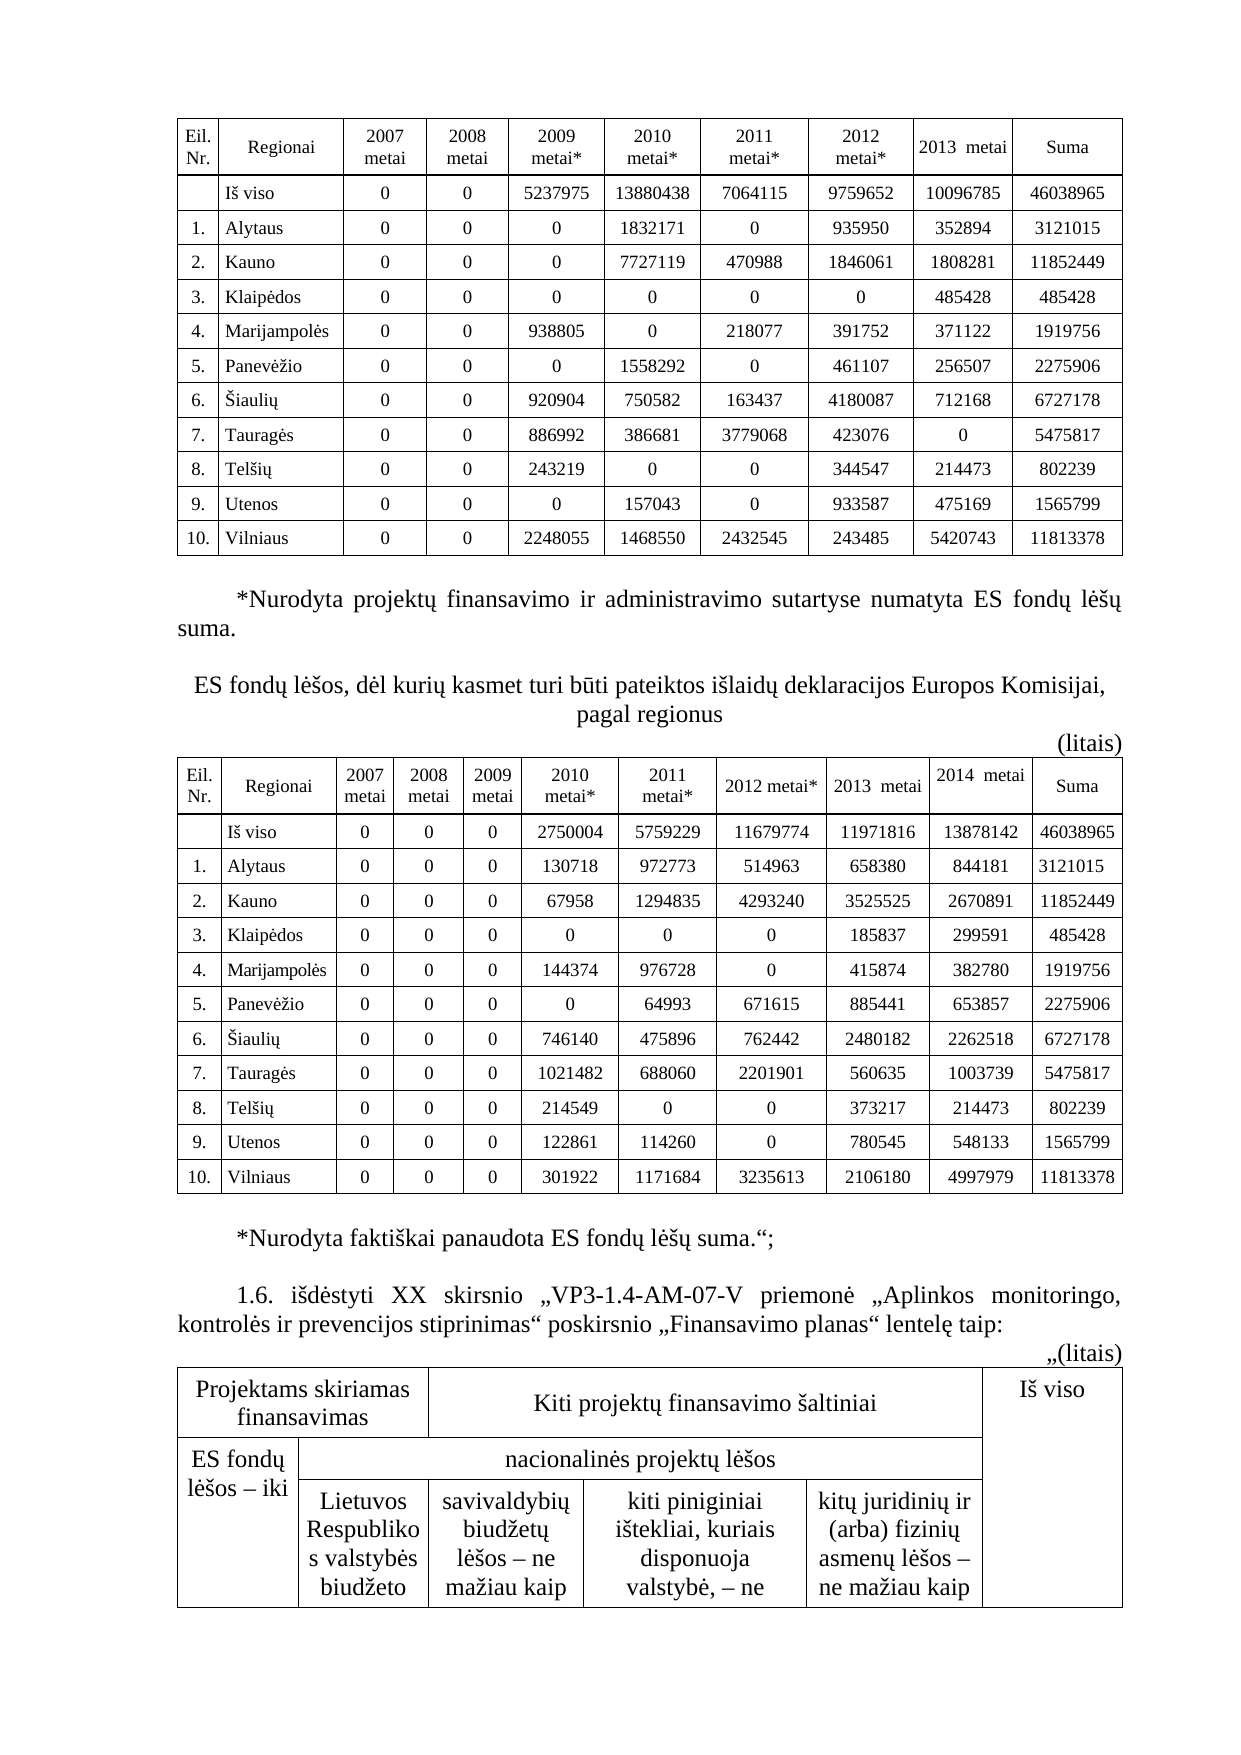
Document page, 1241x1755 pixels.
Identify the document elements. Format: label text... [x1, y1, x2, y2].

table_cell 1565799 [1013, 487, 1122, 520]
table_cell 750582 [605, 383, 700, 417]
table_cell 933587 [809, 487, 913, 520]
table_cell 514963 [717, 849, 826, 883]
table_header 2010 metai* [522, 758, 618, 813]
table_cell 461107 [809, 349, 913, 382]
table_cell 218077 [701, 314, 808, 348]
table_cell 185837 [827, 918, 929, 952]
table_cell kitų juridinių ir (arba) fizinių asmenų lėšos – ne mažiau kaip [807, 1480, 982, 1607]
table_cell 0 [717, 953, 826, 986]
table_cell 0 [701, 487, 808, 520]
table_cell 4180087 [809, 383, 913, 417]
table_cell 653857 [930, 987, 1032, 1021]
table_cell 2. [178, 884, 221, 917]
table_cell savivaldybių biudžetų lėšos – ne mažiau kaip [429, 1480, 583, 1607]
table_cell 475169 [914, 487, 1012, 520]
table_cell 560635 [827, 1056, 929, 1090]
table_cell Panevėžio [222, 987, 336, 1021]
table_cell 64993 [619, 987, 716, 1021]
table_cell 0 [605, 314, 700, 348]
table_cell 301922 [522, 1160, 618, 1193]
table_cell 0 [464, 1091, 521, 1124]
table_cell 0 [809, 280, 913, 313]
table_header 2012 metai* [809, 119, 913, 174]
table_cell 802239 [1033, 1091, 1122, 1124]
table_cell 67958 [522, 884, 618, 917]
table_cell 762442 [717, 1022, 826, 1055]
table_cell 0 [717, 1125, 826, 1159]
table_cell 3779068 [701, 418, 808, 451]
table_cell 485428 [1013, 280, 1122, 313]
table_cell 415874 [827, 953, 929, 986]
table_cell 2670891 [930, 884, 1032, 917]
table_cell 373217 [827, 1091, 929, 1124]
table_cell 2106180 [827, 1160, 929, 1193]
table_cell 0 [344, 452, 426, 486]
table_cell Tauragės [219, 418, 343, 451]
table_header 2011 metai* [619, 758, 716, 813]
table_cell 1919756 [1033, 953, 1122, 986]
table_cell 0 [509, 349, 604, 382]
table_cell Kauno [219, 245, 343, 279]
table_cell 9. [178, 1125, 221, 1159]
table_cell 114260 [619, 1125, 716, 1159]
table_cell 6. [178, 1022, 221, 1055]
table_cell 0 [509, 280, 604, 313]
table_cell 0 [464, 987, 521, 1021]
table_cell 344547 [809, 452, 913, 486]
table_cell 2275906 [1033, 987, 1122, 1021]
table_cell 7. [178, 1056, 221, 1090]
table_cell 8. [178, 452, 218, 486]
table_cell 371122 [914, 314, 1012, 348]
table_cell 157043 [605, 487, 700, 520]
table_cell 0 [522, 918, 618, 952]
table_cell 144374 [522, 953, 618, 986]
table_cell 0 [509, 211, 604, 244]
table_cell 0 [427, 383, 508, 417]
table_cell 1. [178, 849, 221, 883]
table_header Kiti projektų finansavimo šaltiniai [429, 1368, 982, 1437]
table_cell 780545 [827, 1125, 929, 1159]
table_cell ES fondų lėšos – iki [178, 1438, 298, 1607]
table_cell 0 [619, 918, 716, 952]
table_cell 0 [394, 1091, 463, 1124]
table_cell 0 [605, 280, 700, 313]
table_cell Marijampolės [222, 953, 336, 986]
table_cell 0 [427, 349, 508, 382]
table_header 2011 metai* [701, 119, 808, 174]
table_cell 1565799 [1033, 1125, 1122, 1159]
table_cell 0 [427, 280, 508, 313]
table_cell 2432545 [701, 521, 808, 554]
table_cell 0 [337, 884, 393, 917]
table_cell 972773 [619, 849, 716, 883]
table_cell 0 [464, 1125, 521, 1159]
table_cell 0 [464, 815, 521, 848]
table_header 2014 metai [930, 758, 1032, 813]
table_cell 0 [464, 849, 521, 883]
table_cell 0 [701, 280, 808, 313]
table_header 2008 metai [427, 119, 508, 174]
table_cell 0 [717, 918, 826, 952]
table_cell 4. [178, 953, 221, 986]
table_cell 5475817 [1013, 418, 1122, 451]
table_cell 0 [394, 987, 463, 1021]
table_cell 0 [344, 211, 426, 244]
table_cell 0 [464, 1022, 521, 1055]
table_cell [178, 815, 221, 848]
table_cell 1468550 [605, 521, 700, 554]
table_cell 2480182 [827, 1022, 929, 1055]
table_cell 3121015 [1033, 849, 1122, 883]
table_cell 0 [701, 452, 808, 486]
table_cell 4997979 [930, 1160, 1032, 1193]
text (litais) [177, 728, 1122, 757]
table_cell 3525525 [827, 884, 929, 917]
table_cell 13880438 [605, 176, 700, 210]
table_cell 0 [337, 953, 393, 986]
table_cell Iš viso [222, 815, 336, 848]
table_cell 0 [701, 349, 808, 382]
table_cell 0 [427, 418, 508, 451]
table_cell 6. [178, 383, 218, 417]
table_cell 7. [178, 418, 218, 451]
table_cell 0 [464, 884, 521, 917]
table_header Suma [1033, 758, 1122, 813]
table_cell 0 [464, 953, 521, 986]
table_cell 8. [178, 1091, 221, 1124]
table_cell 11971816 [827, 815, 929, 848]
table_cell 0 [427, 245, 508, 279]
table_cell 391752 [809, 314, 913, 348]
table_cell 0 [394, 815, 463, 848]
table_cell 163437 [701, 383, 808, 417]
table_cell 2. [178, 245, 218, 279]
table_cell 5475817 [1033, 1056, 1122, 1090]
text ES fondų lėšos, dėl kurių kasmet turi būti pateiktos išlaidų deklaracijos Europos Komisijai, pagal regionus [177, 671, 1122, 728]
table_cell 0 [394, 1125, 463, 1159]
table_cell 10. [178, 1160, 221, 1193]
table_cell 548133 [930, 1125, 1032, 1159]
table_cell 2248055 [509, 521, 604, 554]
table_cell 0 [619, 1091, 716, 1124]
table_cell 352894 [914, 211, 1012, 244]
table_cell 214473 [914, 452, 1012, 486]
table_cell 0 [337, 1160, 393, 1193]
table_cell 46038965 [1033, 815, 1122, 848]
table_cell 0 [464, 1160, 521, 1193]
table_cell 7064115 [701, 176, 808, 210]
table_cell 0 [344, 521, 426, 554]
table_cell 2750004 [522, 815, 618, 848]
table_cell 671615 [717, 987, 826, 1021]
table_header Suma [1013, 119, 1122, 174]
table_header Projektams skiriamas finansavimas [178, 1368, 428, 1437]
table_cell 0 [394, 1022, 463, 1055]
table_cell 11813378 [1013, 521, 1122, 554]
table_header Iš viso [983, 1368, 1122, 1607]
table_cell Iš viso [219, 176, 343, 210]
table_cell 2262518 [930, 1022, 1032, 1055]
table_cell 0 [394, 849, 463, 883]
table_cell 122861 [522, 1125, 618, 1159]
table_cell 5420743 [914, 521, 1012, 554]
table_cell Utenos [222, 1125, 336, 1159]
table_cell 1558292 [605, 349, 700, 382]
table_cell 3235613 [717, 1160, 826, 1193]
table_cell 2275906 [1013, 349, 1122, 382]
table_cell 485428 [1033, 918, 1122, 952]
table_cell 7727119 [605, 245, 700, 279]
table_cell 6727178 [1033, 1022, 1122, 1055]
table_cell 0 [509, 487, 604, 520]
table_cell 844181 [930, 849, 1032, 883]
table_cell 0 [427, 176, 508, 210]
table_cell 10096785 [914, 176, 1012, 210]
table_cell 5237975 [509, 176, 604, 210]
table_cell Šiaulių [219, 383, 343, 417]
table_cell 1294835 [619, 884, 716, 917]
table_cell 4293240 [717, 884, 826, 917]
table_header 2009 metai* [509, 119, 604, 174]
table_cell [178, 176, 218, 210]
table_cell 11852449 [1013, 245, 1122, 279]
table_cell 0 [337, 849, 393, 883]
table_cell 688060 [619, 1056, 716, 1090]
table_cell 0 [701, 211, 808, 244]
table_header 2007 metai [344, 119, 426, 174]
table_cell Telšių [219, 452, 343, 486]
table_cell Klaipėdos [219, 280, 343, 313]
table_cell 0 [427, 452, 508, 486]
table_cell kiti piniginiai ištekliai, kuriais disponuoja valstybė, – ne [584, 1480, 806, 1607]
table_cell 13878142 [930, 815, 1032, 848]
table_cell 214549 [522, 1091, 618, 1124]
table_cell Telšių [222, 1091, 336, 1124]
table_cell 3. [178, 280, 218, 313]
table_cell 4. [178, 314, 218, 348]
text *Nurodyta projektų finansavimo ir administravimo sutartyse numatyta ES fondų lėšų suma. [177, 584, 1122, 642]
text *Nurodyta faktiškai panaudota ES fondų lėšų suma.“; [177, 1223, 1122, 1252]
table_cell 2201901 [717, 1056, 826, 1090]
table_cell 1021482 [522, 1056, 618, 1090]
table_cell Marijampolės [219, 314, 343, 348]
table_cell 0 [344, 314, 426, 348]
table_cell 475896 [619, 1022, 716, 1055]
table_cell Alytaus [219, 211, 343, 244]
table_header 2009 metai [464, 758, 521, 813]
table_cell Utenos [219, 487, 343, 520]
table_cell 0 [344, 349, 426, 382]
table_cell 0 [427, 521, 508, 554]
table_cell 712168 [914, 383, 1012, 417]
text „(litais) [177, 1338, 1122, 1367]
table_header 2008 metai [394, 758, 463, 813]
table_cell 0 [914, 418, 1012, 451]
table_cell 485428 [914, 280, 1012, 313]
table_cell 0 [344, 383, 426, 417]
table_cell 0 [427, 314, 508, 348]
table_cell Kauno [222, 884, 336, 917]
table_cell 10. [178, 521, 218, 554]
table_header 2010 metai* [605, 119, 700, 174]
table_cell 0 [337, 918, 393, 952]
table_cell 0 [427, 487, 508, 520]
table_cell 11813378 [1033, 1160, 1122, 1193]
table_cell 0 [464, 918, 521, 952]
table_cell 0 [427, 211, 508, 244]
table_cell 214473 [930, 1091, 1032, 1124]
table_cell 0 [717, 1091, 826, 1124]
table_cell 802239 [1013, 452, 1122, 486]
table_header 2012 metai* [717, 758, 826, 813]
table_cell 0 [344, 176, 426, 210]
table_cell Klaipėdos [222, 918, 336, 952]
table_cell 0 [394, 1160, 463, 1193]
table_cell 938805 [509, 314, 604, 348]
table_cell 243485 [809, 521, 913, 554]
table_cell 0 [337, 987, 393, 1021]
table_cell 0 [337, 815, 393, 848]
table_cell 0 [394, 918, 463, 952]
table_cell 0 [522, 987, 618, 1021]
table_cell 1846061 [809, 245, 913, 279]
table_header Regionai [219, 119, 343, 174]
table_cell 1832171 [605, 211, 700, 244]
table_cell 1919756 [1013, 314, 1122, 348]
table_cell 1003739 [930, 1056, 1032, 1090]
table_cell 299591 [930, 918, 1032, 952]
table_cell 9759652 [809, 176, 913, 210]
table_cell Vilniaus [222, 1160, 336, 1193]
table_cell 0 [337, 1056, 393, 1090]
table_cell 0 [344, 487, 426, 520]
table_cell 0 [344, 280, 426, 313]
table_header Eil. Nr. [178, 758, 221, 813]
table_cell 0 [509, 245, 604, 279]
table_cell Šiaulių [222, 1022, 336, 1055]
table_cell 423076 [809, 418, 913, 451]
table_cell 130718 [522, 849, 618, 883]
table_cell Vilniaus [219, 521, 343, 554]
table_header 2013 metai [914, 119, 1012, 174]
table_cell 382780 [930, 953, 1032, 986]
table_header 2007 metai [337, 758, 393, 813]
table_cell 920904 [509, 383, 604, 417]
table_cell 3121015 [1013, 211, 1122, 244]
table_cell 0 [605, 452, 700, 486]
table_cell 1. [178, 211, 218, 244]
table_cell 885441 [827, 987, 929, 1021]
table_cell 11852449 [1033, 884, 1122, 917]
table_cell 0 [394, 1056, 463, 1090]
table_cell 243219 [509, 452, 604, 486]
table_cell 0 [464, 1056, 521, 1090]
table_cell 5759229 [619, 815, 716, 848]
table_cell 1808281 [914, 245, 1012, 279]
table_cell 9. [178, 487, 218, 520]
table_cell 935950 [809, 211, 913, 244]
table_cell 470988 [701, 245, 808, 279]
table_cell 5. [178, 349, 218, 382]
table_cell 746140 [522, 1022, 618, 1055]
table_cell 0 [394, 953, 463, 986]
table_cell Tauragės [222, 1056, 336, 1090]
table_cell 6727178 [1013, 383, 1122, 417]
table_cell 46038965 [1013, 176, 1122, 210]
text 1.6. išdėstyti XX skirsnio „VP3-1.4-AM-07-V priemonė „Aplinkos monitoringo, kontrolės ir prevencijos stiprinimas“ poskirsnio „Finansavimo planas“ lentelę taip: [177, 1280, 1122, 1338]
table_cell 0 [394, 884, 463, 917]
table_cell 11679774 [717, 815, 826, 848]
table_cell 1171684 [619, 1160, 716, 1193]
table_cell 0 [337, 1091, 393, 1124]
table_cell 0 [337, 1125, 393, 1159]
table_cell 3. [178, 918, 221, 952]
table_cell 976728 [619, 953, 716, 986]
table_cell 0 [344, 245, 426, 279]
table_cell 386681 [605, 418, 700, 451]
table_header 2013 metai [827, 758, 929, 813]
table_cell 5. [178, 987, 221, 1021]
table_cell 886992 [509, 418, 604, 451]
table_cell 256507 [914, 349, 1012, 382]
table_cell 0 [337, 1022, 393, 1055]
table_cell Panevėžio [219, 349, 343, 382]
table_header Regionai [222, 758, 336, 813]
table_cell Lietuvos Respublikos valstybės biudžeto [299, 1480, 428, 1607]
table_cell nacionalinės projektų lėšos [299, 1438, 982, 1479]
table_cell 658380 [827, 849, 929, 883]
table_cell Alytaus [222, 849, 336, 883]
table_cell 0 [344, 418, 426, 451]
table_header Eil. Nr. [178, 119, 218, 174]
